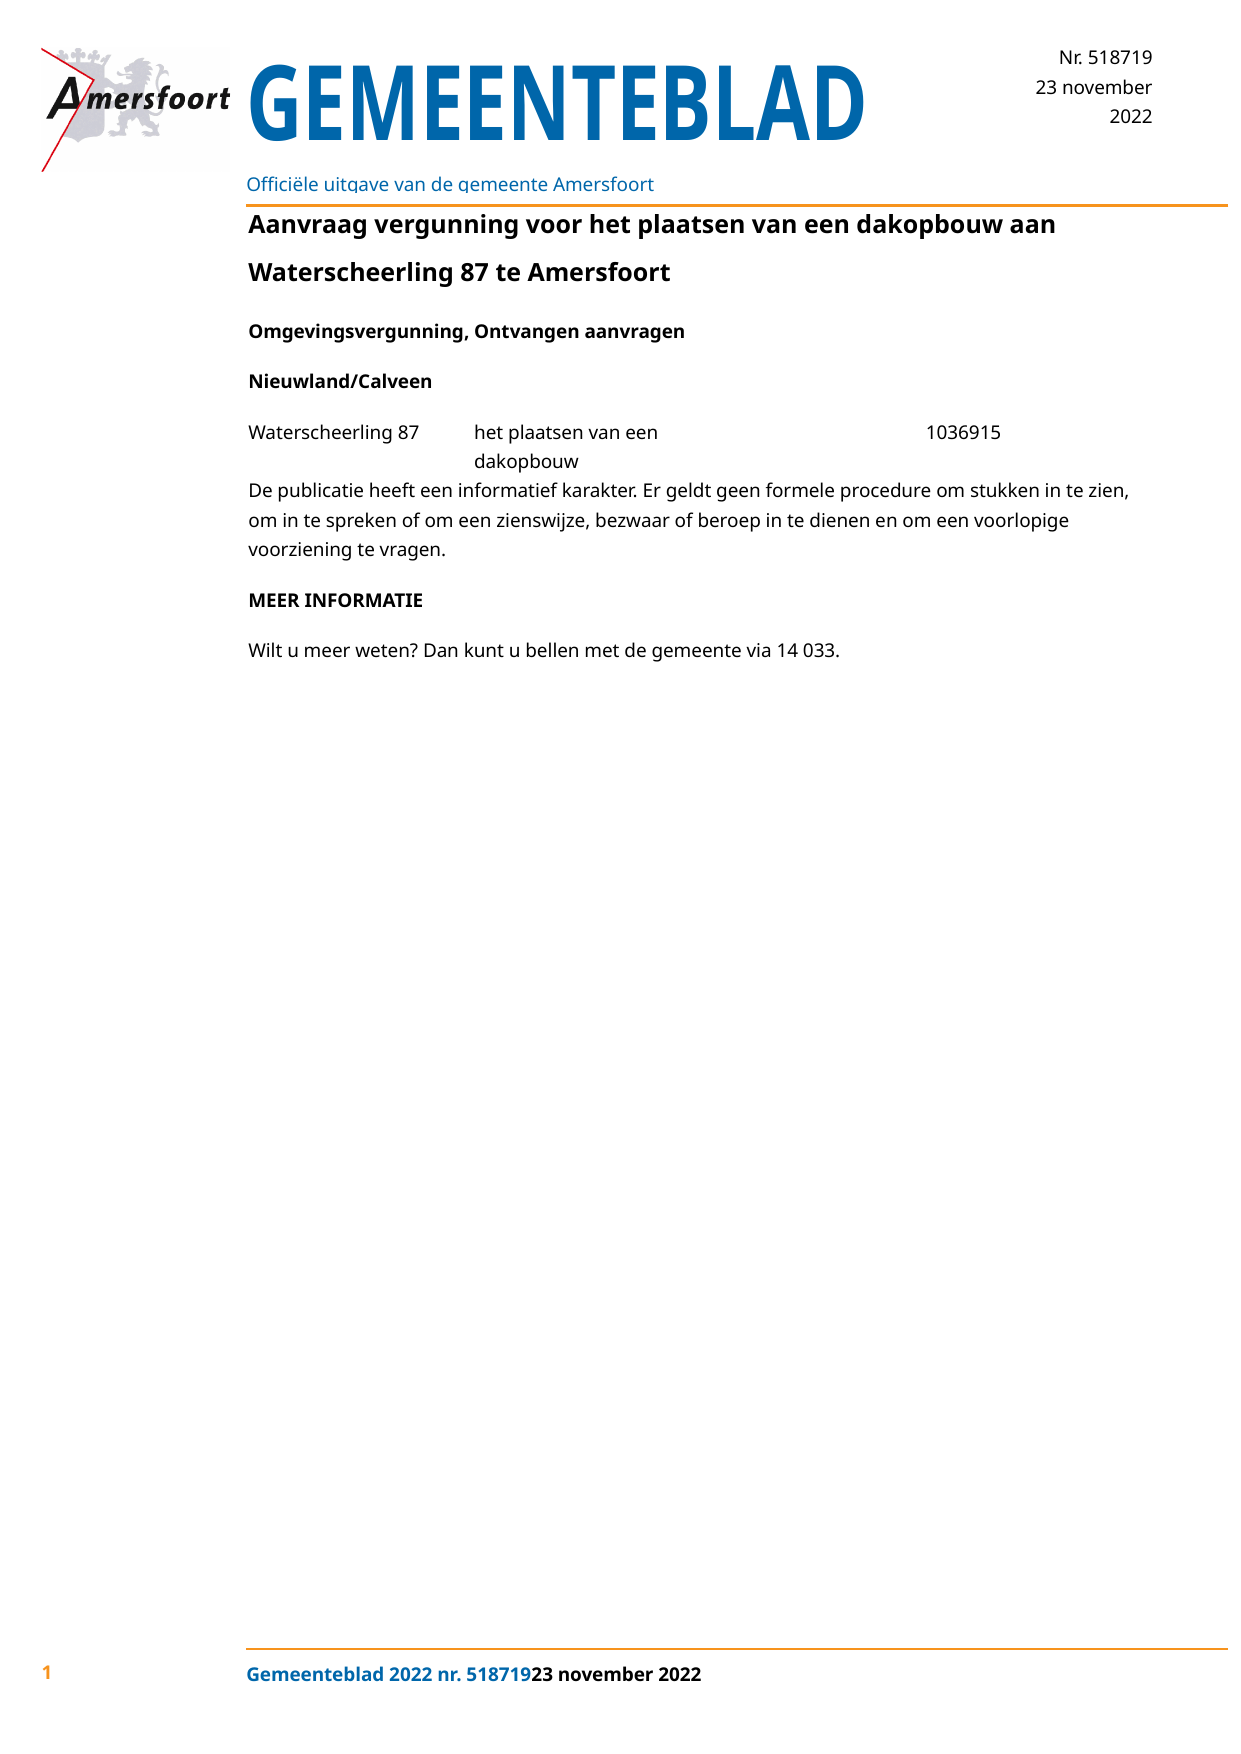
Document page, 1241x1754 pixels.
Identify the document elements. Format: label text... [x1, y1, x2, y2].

text MEER INFORMATIE [248, 587, 1152, 613]
text Wilt u meer weten? Dan kunt u bellen met de gemeente via 14 033. [248, 637, 1152, 663]
table_header Waterscheerling 87 [248, 419, 474, 474]
text Nieuwland/Calveen [248, 368, 1152, 394]
table_header het plaatsen van een dakopbouw [474, 419, 700, 474]
table_header [700, 419, 926, 474]
picture [41, 47, 231, 172]
text Omgevingsvergunning, Ontvangen aanvragen [248, 318, 1152, 344]
text De publicatie heeft een informatief karakter. Er geldt geen formele procedure om stukken in te zien, om in te spreken of om een zienswijze, bezwaar of beroep in te dienen en om een voorlopige voorziening te vragen. [248, 477, 1152, 562]
text Aanvraag vergunning voor het plaatsen van een dakopbouw aan Waterscheerling 87 te Amersfoort [248, 207, 1152, 288]
table_header 1036915 [926, 419, 1152, 474]
